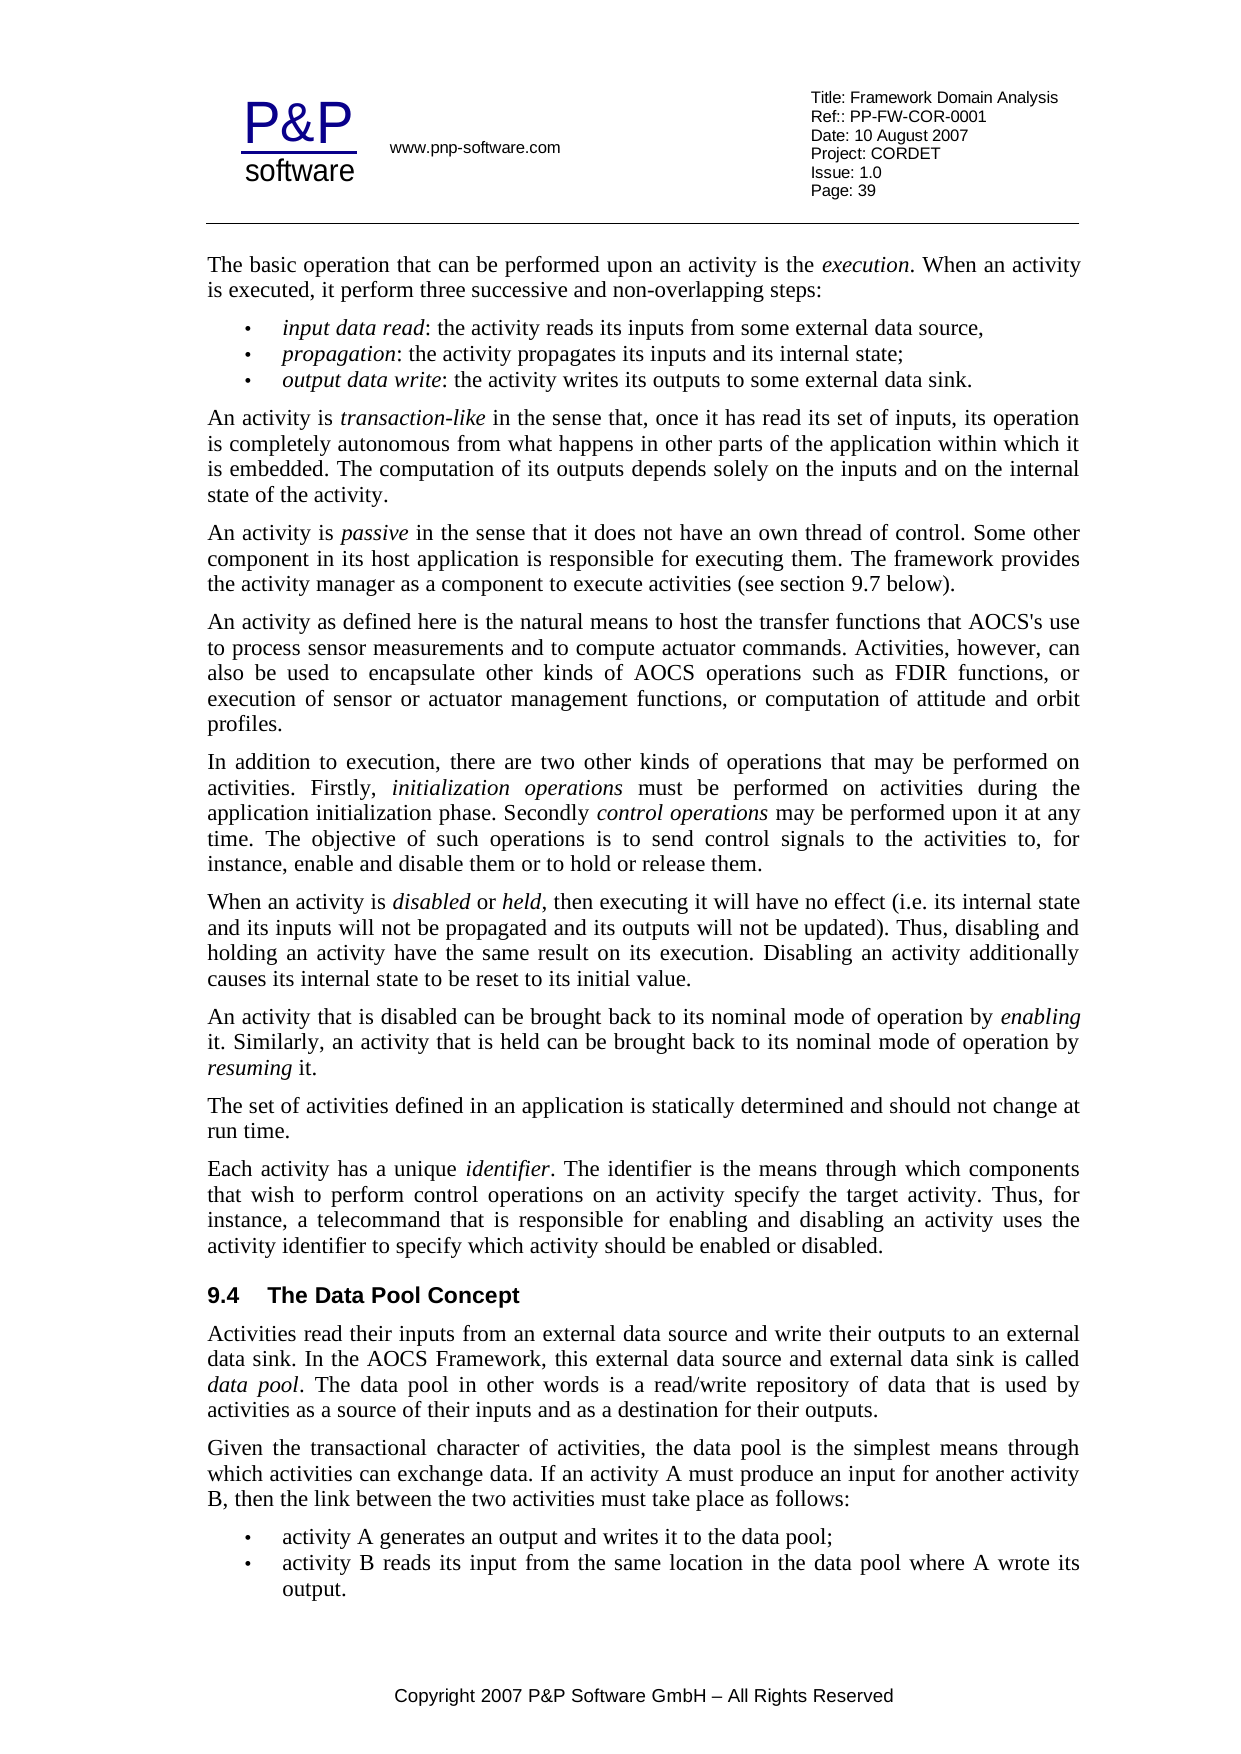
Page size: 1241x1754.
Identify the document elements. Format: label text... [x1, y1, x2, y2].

text An activity that is disabled can be brought back to its nominal mode of operation by enabling it. Similarly, an activity that is held can be brought back to its nominal mode of operation by resuming it. [207, 1004, 1081, 1080]
list input data read: the activity reads its inputs from some external data source, [244, 315, 1081, 341]
list propagation: the activity propagates its inputs and its internal state; [244, 341, 1081, 367]
text Activities read their inputs from an external data source and write their outputs to an external data sink. In the AOCS Framework, this external data source and external data sink is called data pool. The data pool in other words is a read/write repository of data that is used by activities as a source of their inputs and as a destination for their outputs. [207, 1320, 1081, 1422]
text An activity is transaction-like in the sense that, once it has read its set of inputs, its operation is completely autonomous from what happens in other parts of the application within which it is embedded. The computation of its outputs depends solely on the inputs and on the internal state of the activity. [207, 405, 1081, 507]
text An activity as defined here is the natural means to host the transfer functions that AOCS's use to process sensor measurements and to compute actuator commands. Activities, however, can also be used to encapsulate other kinds of AOCS operations such as FDIR functions, or execution of sensor or actuator management functions, or computation of attitude and orbit profiles. [207, 609, 1081, 737]
list activity B reads its input from the same location in the data pool where A wrote its output. [244, 1550, 1081, 1601]
list activity A generates an output and writes it to the data pool; [244, 1524, 1081, 1549]
text In addition to execution, there are two other kinds of operations that may be performed on activities. Firstly, initialization operations must be performed on activities during the application initialization phase. Secondly control operations may be performed upon it at any time. The objective of such operations is to send control signals to the activities to, for instance, enable and disable them or to hold or release them. [207, 749, 1081, 877]
text Each activity has a unique identifier. The identifier is the means through which components that wish to perform control operations on an activity specify the target activity. Thus, for instance, a telecommand that is responsible for enabling and disabling an activity uses the activity identifier to specify which activity should be enabled or disabled. [207, 1156, 1081, 1258]
text An activity is passive in the sense that it does not have an own thread of control. Some other component in its host application is responsible for executing them. The framework provides the activity manager as a component to execute activities (see section 9.7 below). [207, 520, 1081, 596]
subtitle The Data Pool Concept [207, 1282, 1081, 1308]
text The set of activities defined in an application is statically determined and should not change at run time. [207, 1093, 1081, 1144]
text Given the transactional character of activities, the data pool is the simplest means through which activities can exchange data. If an activity A must produce an input for another activity B, then the link between the two activities must take place as follows: [207, 1435, 1081, 1512]
text The basic operation that can be performed upon an activity is the execution. When an activity is executed, it perform three successive and non-overlapping steps: [207, 251, 1081, 302]
list output data write: the activity writes its outputs to some external data sink. [244, 367, 1081, 393]
text When an activity is disabled or held, then executing it will have no effect (i.e. its internal state and its inputs will not be propagated and its outputs will not be updated). Thus, disabling and holding an activity have the same result on its execution. Disabling an activity additionally causes its internal state to be reset to its initial value. [207, 889, 1081, 991]
